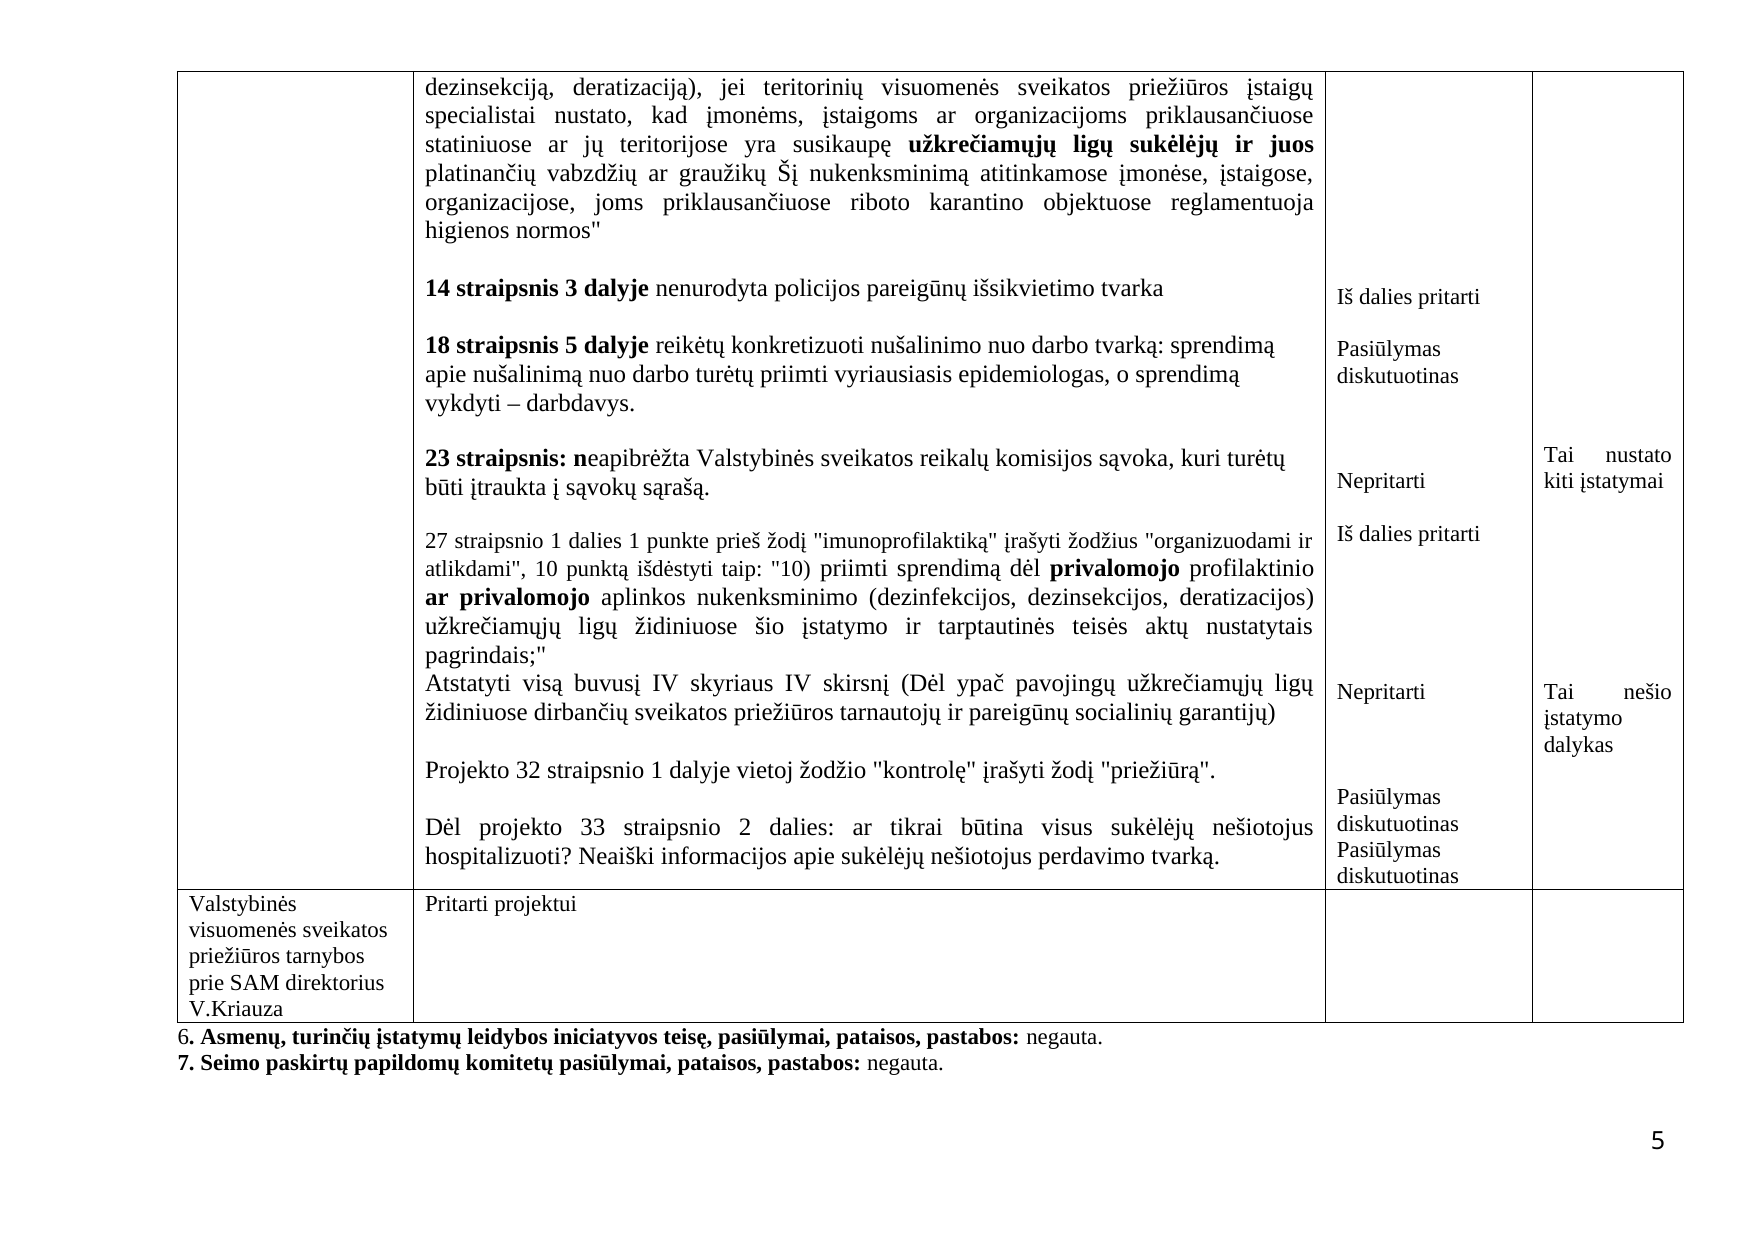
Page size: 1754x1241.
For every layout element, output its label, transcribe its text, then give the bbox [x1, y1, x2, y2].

table_cell Pritarti projektui [414, 890, 1325, 1022]
text 7. Seimo paskirtų papildomų komitetų pasiūlymai, pataisos, pastabos: negauta. [177, 1049, 1665, 1075]
table_cell [178, 72, 413, 889]
table_cell Tai nustato kiti įstatymai Tai nešio įstatymo dalykas [1533, 72, 1683, 889]
table_cell dezinsekciją, deratizaciją), jei teritorinių visuomenės sveikatos priežiūros įstaigų specialistai nustato, kad įmonėms, įstaigoms ar organizacijoms priklausančiuose statiniuose ar jų teritorijose yra susikaupę užkrečiamųjų ligų sukėlėjų ir juos platinančių vabzdžių ar graužikų Šį nukenksminimą atitinkamose įmonėse, įstaigose, organizacijose, joms priklausančiuose riboto karantino objektuose reglamentuoja higienos normos" 14 straipsnis 3 dalyje nenurodyta policijos pareigūnų išsikvietimo tvarka 18 straipsnis 5 dalyje reikėtų konkretizuoti nušalinimo nuo darbo tvarką: sprendimą apie nušalinimą nuo darbo turėtų priimti vyriausiasis epidemiologas, o sprendimą vykdyti – darbdavys. 23 straipsnis: neapibrėžta Valstybinės sveikatos reikalų komisijos sąvoka, kuri turėtų būti įtraukta į sąvokų sąrašą. 27 straipsnio 1 dalies 1 punkte prieš žodį "imunoprofilaktiką" įrašyti žodžius "organizuodami ir atlikdami", 10 punktą išdėstyti taip: "10) priimti sprendimą dėl privalomojo profilaktinio ar privalomojo aplinkos nukenksminimo (dezinfekcijos, dezinsekcijos, deratizacijos) užkrečiamųjų ligų židiniuose šio įstatymo ir tarptautinės teisės aktų nustatytais pagrindais;" Atstatyti visą buvusį IV skyriaus IV skirsnį (Dėl ypač pavojingų užkrečiamųjų ligų židiniuose dirbančių sveikatos priežiūros tarnautojų ir pareigūnų socialinių garantijų) Projekto 32 straipsnio 1 dalyje vietoj žodžio "kontrolę" įrašyti žodį "priežiūrą". Dėl projekto 33 straipsnio 2 dalies: ar tikrai būtina visus sukėlėjų nešiotojus hospitalizuoti? Neaiški informacijos apie sukėlėjų nešiotojus perdavimo tvarką. [414, 72, 1325, 889]
text 6. Asmenų, turinčių įstatymų leidybos iniciatyvos teisę, pasiūlymai, pataisos, pastabos: negauta. [177, 1023, 1665, 1049]
table_cell [1533, 890, 1683, 1022]
table_cell Valstybinės visuomenės sveikatos priežiūros tarnybos prie SAM direktorius V.Kriauza [178, 890, 413, 1022]
table_cell [1326, 890, 1532, 1022]
table_cell Iš dalies pritarti Pasiūlymas diskutuotinas Nepritarti Iš dalies pritarti Nepritarti Pasiūlymas diskutuotinas Pasiūlymas diskutuotinas [1326, 72, 1532, 889]
